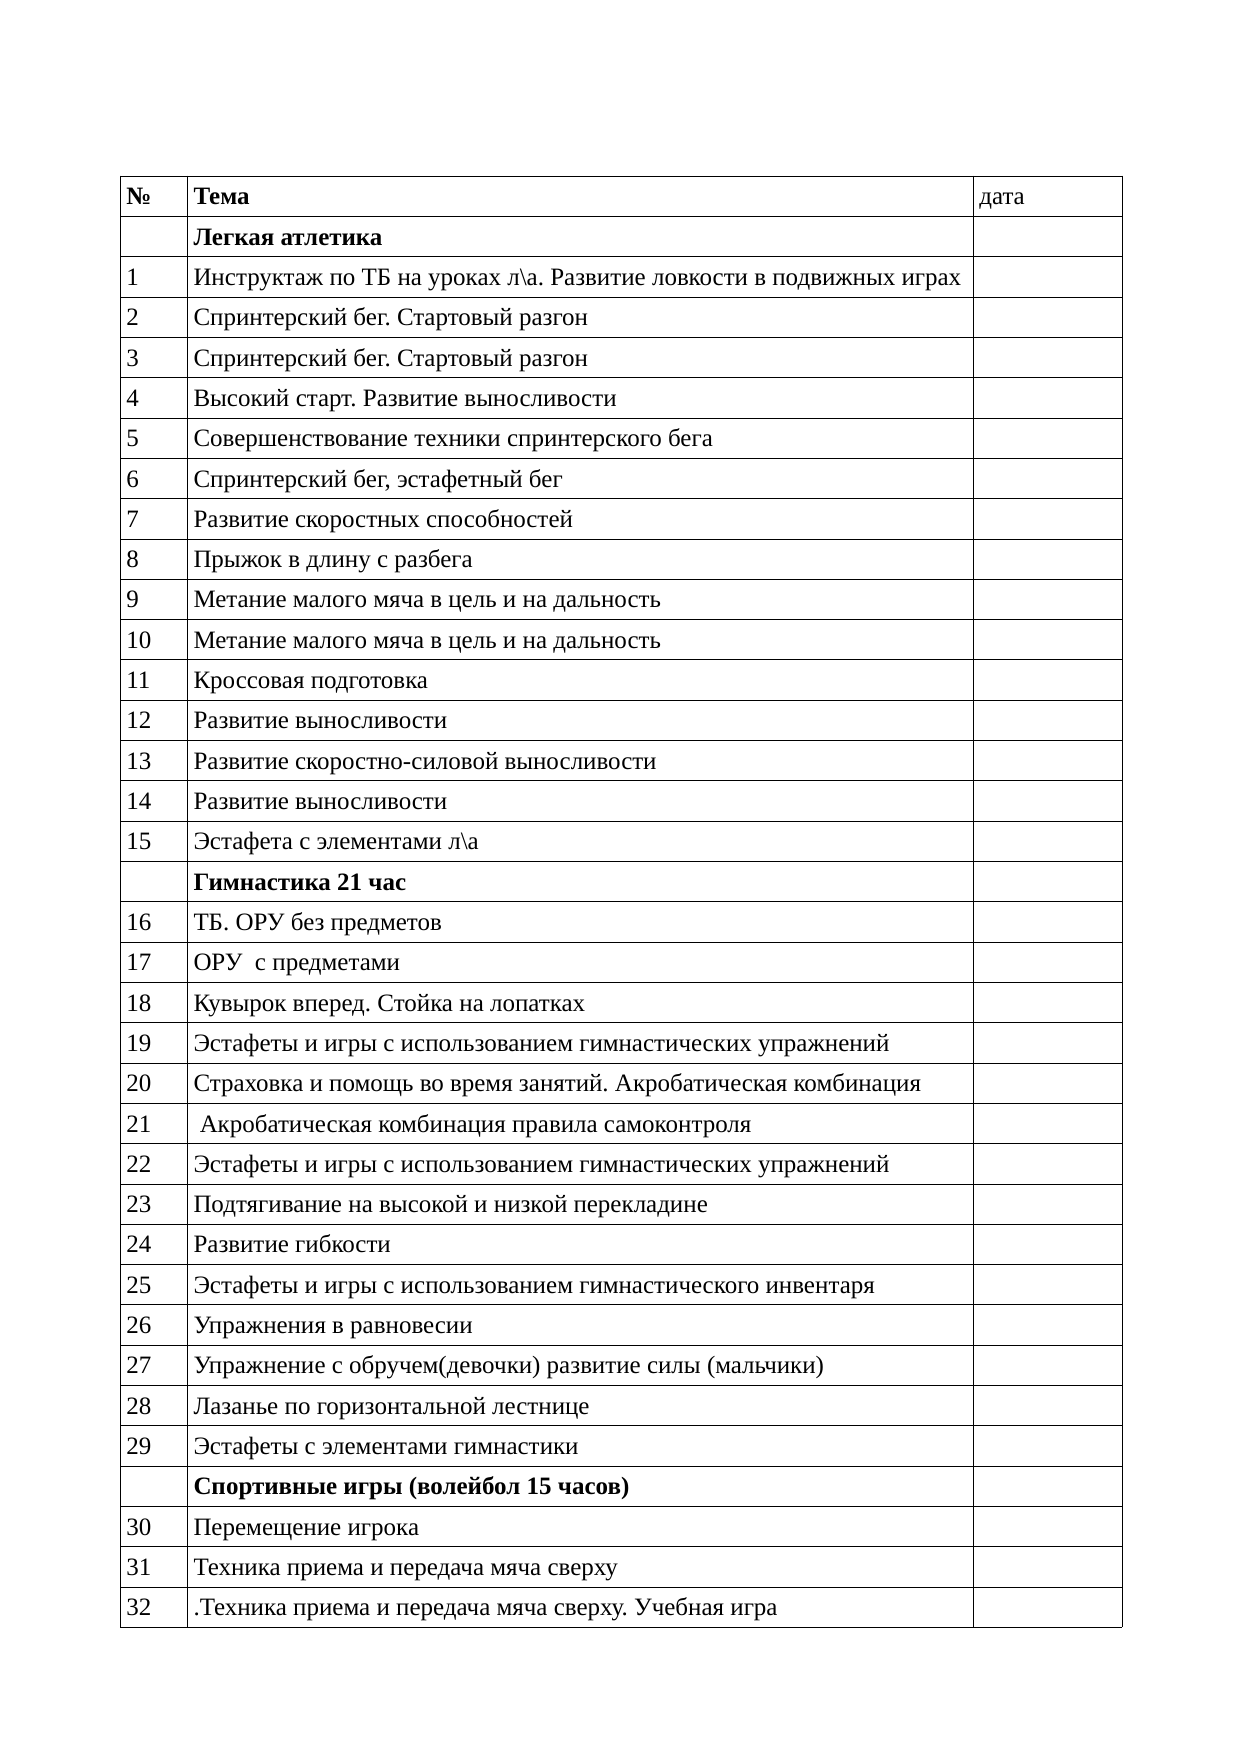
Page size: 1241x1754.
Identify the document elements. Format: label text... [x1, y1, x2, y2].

table_cell [974, 983, 1122, 1022]
table_cell [974, 257, 1122, 297]
table_cell [974, 540, 1122, 579]
table_cell Метание малого мяча в цель и на дальность [188, 580, 973, 619]
table_cell [974, 822, 1122, 861]
table_cell [974, 943, 1122, 982]
table_header дата [974, 177, 1122, 216]
table_cell [974, 580, 1122, 619]
table_cell 3 [121, 338, 187, 377]
table_cell [974, 1346, 1122, 1385]
table_cell [974, 1547, 1122, 1587]
table_cell ОРУ с предметами [188, 943, 973, 982]
table_cell Развитие скоростных способностей [188, 499, 973, 538]
table_cell [974, 338, 1122, 377]
table_cell 5 [121, 419, 187, 458]
table_cell [121, 1467, 187, 1506]
table_cell 16 [121, 902, 187, 942]
table_cell Эстафеты и игры с использованием гимнастических упражнений [188, 1023, 973, 1062]
table_cell [974, 1426, 1122, 1466]
table_cell Кувырок вперед. Стойка на лопатках [188, 983, 973, 1022]
table_cell Перемещение игрока [188, 1507, 973, 1546]
table_cell 27 [121, 1346, 187, 1385]
table_cell 6 [121, 459, 187, 498]
table_cell Упражнение с обручем(девочки) развитие силы (мальчики) [188, 1346, 973, 1385]
table_cell 15 [121, 822, 187, 861]
table_cell [974, 378, 1122, 417]
table_cell Легкая атлетика [188, 217, 973, 256]
table_cell Кроссовая подготовка [188, 660, 973, 700]
table_cell [974, 1023, 1122, 1062]
table_cell 10 [121, 620, 187, 659]
table_cell Развитие скоростно-силовой выносливости [188, 741, 973, 780]
table_cell [974, 1144, 1122, 1183]
table_cell 2 [121, 298, 187, 337]
table_cell Страховка и помощь во время занятий. Акробатическая комбинация [188, 1064, 973, 1103]
table_cell [974, 298, 1122, 337]
table_cell [974, 217, 1122, 256]
table_cell Акробатическая комбинация правила самоконтроля [188, 1104, 973, 1143]
table_cell Эстафета с элементами л\а [188, 822, 973, 861]
table_cell [974, 1386, 1122, 1425]
table_cell 31 [121, 1547, 187, 1587]
table_cell 11 [121, 660, 187, 700]
table_cell Эстафеты с элементами гимнастики [188, 1426, 973, 1466]
table_cell 1 [121, 257, 187, 297]
table_cell [974, 701, 1122, 740]
table_cell Развитие выносливости [188, 781, 973, 821]
table_cell 8 [121, 540, 187, 579]
table_cell [974, 1225, 1122, 1264]
table_cell 24 [121, 1225, 187, 1264]
table_cell [121, 217, 187, 256]
table_cell 19 [121, 1023, 187, 1062]
table_cell 18 [121, 983, 187, 1022]
table_cell 29 [121, 1426, 187, 1466]
table_cell Гимнастика 21 час [188, 862, 973, 901]
table_cell [974, 1507, 1122, 1546]
table_cell 25 [121, 1265, 187, 1304]
table_cell 14 [121, 781, 187, 821]
table_cell Подтягивание на высокой и низкой перекладине [188, 1185, 973, 1224]
table_cell [974, 660, 1122, 700]
table_cell [974, 1064, 1122, 1103]
table_cell [974, 1104, 1122, 1143]
table_cell [974, 459, 1122, 498]
table_cell [974, 902, 1122, 942]
table_cell 7 [121, 499, 187, 538]
table_cell 9 [121, 580, 187, 619]
table_cell 21 [121, 1104, 187, 1143]
table_cell [974, 499, 1122, 538]
table_cell [974, 1185, 1122, 1224]
table_cell Спринтерский бег. Стартовый разгон [188, 338, 973, 377]
table_cell Спринтерский бег, эстафетный бег [188, 459, 973, 498]
table_cell Техника приема и передача мяча сверху [188, 1547, 973, 1587]
table_cell 32 [121, 1588, 187, 1627]
table_cell 28 [121, 1386, 187, 1425]
table_cell [974, 741, 1122, 780]
table_cell ТБ. ОРУ без предметов [188, 902, 973, 942]
table_cell 12 [121, 701, 187, 740]
table_cell Высокий старт. Развитие выносливости [188, 378, 973, 417]
table_cell Спринтерский бег. Стартовый разгон [188, 298, 973, 337]
table_cell Метание малого мяча в цель и на дальность [188, 620, 973, 659]
table_cell [974, 620, 1122, 659]
table_cell Упражнения в равновесии [188, 1305, 973, 1345]
table_header Тема [188, 177, 973, 216]
table_cell [974, 862, 1122, 901]
table_cell [974, 1265, 1122, 1304]
table_cell [974, 1588, 1122, 1627]
table_cell Совершенствование техники спринтерского бега [188, 419, 973, 458]
table_cell [974, 1305, 1122, 1345]
table_cell 22 [121, 1144, 187, 1183]
table_cell 26 [121, 1305, 187, 1345]
table_cell [974, 1467, 1122, 1506]
table_cell Лазанье по горизонтальной лестнице [188, 1386, 973, 1425]
table_cell [121, 862, 187, 901]
table_cell [974, 419, 1122, 458]
table_cell .Техника приема и передача мяча сверху. Учебная игра [188, 1588, 973, 1627]
table_cell 17 [121, 943, 187, 982]
table_cell Спортивные игры (волейбол 15 часов) [188, 1467, 973, 1506]
table_cell 23 [121, 1185, 187, 1224]
table_cell [974, 781, 1122, 821]
table_cell Инструктаж по ТБ на уроках л\а. Развитие ловкости в подвижных играх [188, 257, 973, 297]
table_cell 30 [121, 1507, 187, 1546]
table_cell 4 [121, 378, 187, 417]
table_cell 20 [121, 1064, 187, 1103]
table_cell Эстафеты и игры с использованием гимнастического инвентаря [188, 1265, 973, 1304]
table_header № [121, 177, 187, 216]
table_cell Развитие гибкости [188, 1225, 973, 1264]
table_cell 13 [121, 741, 187, 780]
table_cell Эстафеты и игры с использованием гимнастических упражнений [188, 1144, 973, 1183]
table_cell Прыжок в длину с разбега [188, 540, 973, 579]
table_cell Развитие выносливости [188, 701, 973, 740]
